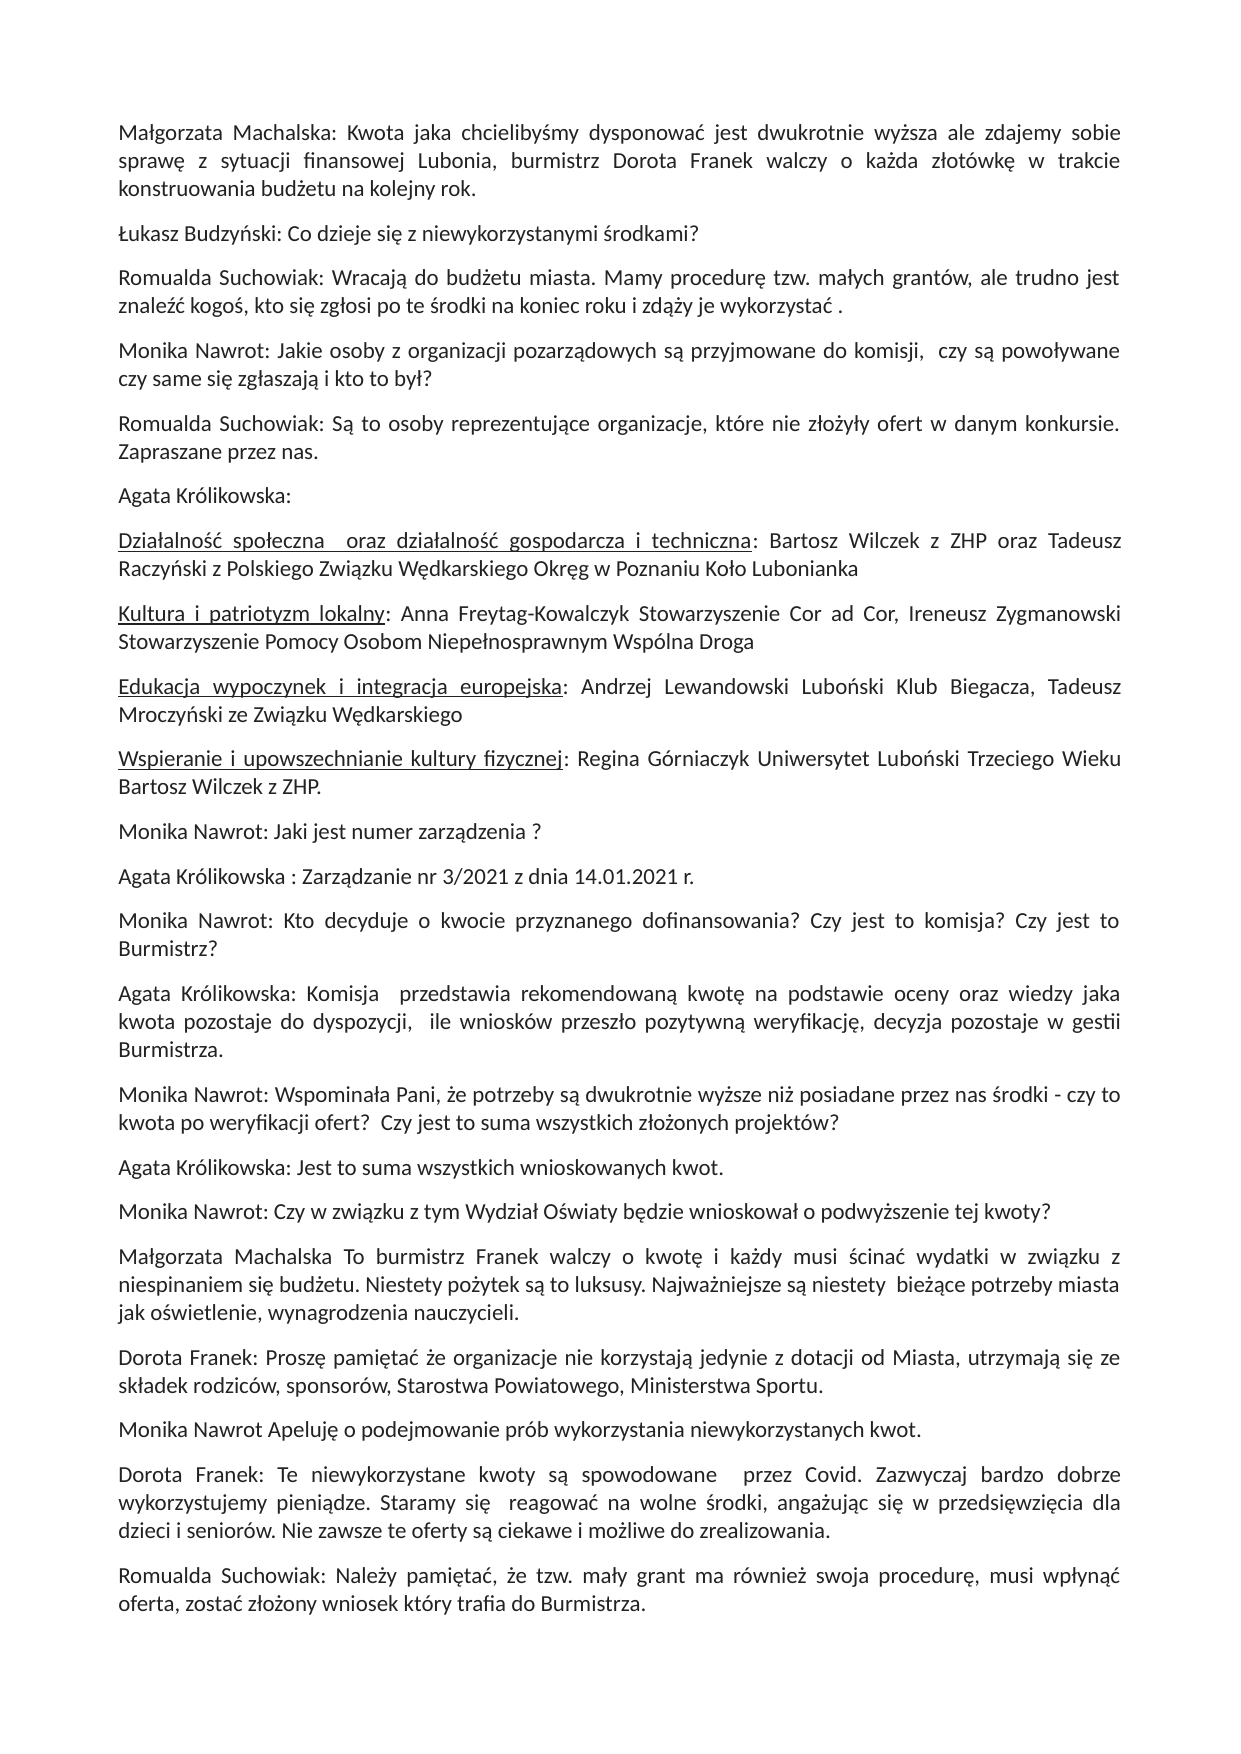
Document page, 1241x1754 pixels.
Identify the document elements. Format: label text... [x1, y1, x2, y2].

text Monika Nawrot: Jaki jest numer zarządzenia ? [118, 817, 1122, 845]
text Agata Królikowska: [118, 482, 1122, 510]
text Małgorzata Machalska: Kwota jaka chcielibyśmy dysponować jest dwukrotnie wyższa ale zdajemy sobie sprawę z sytuacji finansowej Lubonia, burmistrz Dorota Franek walczy o każda złotówkę w trakcie konstruowania budżetu na kolejny rok. [118, 118, 1122, 202]
text Agata Królikowska: Jest to suma wszystkich wnioskowanych kwot. [118, 1153, 1122, 1181]
text Agata Królikowska : Zarządzanie nr 3/2021 z dnia 14.01.2021 r. [118, 862, 1122, 890]
text Romualda Suchowiak: Są to osoby reprezentujące organizacje, które nie złożyły ofert w danym konkursie. Zapraszane przez nas. [118, 409, 1122, 465]
text Monika Nawrot: Czy w związku z tym Wydział Oświaty będzie wnioskował o podwyższenie tej kwoty? [118, 1197, 1122, 1225]
text Monika Nawrot: Wspominała Pani, że potrzeby są dwukrotnie wyższe niż posiadane przez nas środki - czy to kwota po weryfikacji ofert? Czy jest to suma wszystkich złożonych projektów? [118, 1080, 1122, 1136]
text Kultura i patriotyzm lokalny: Anna Freytag-Kowalczyk Stowarzyszenie Cor ad Cor, Ireneusz Zygmanowski Stowarzyszenie Pomocy Osobom Niepełnosprawnym Wspólna Droga [118, 599, 1122, 655]
text Działalność społeczna oraz działalność gospodarcza i techniczna: Bartosz Wilczek z ZHP oraz Tadeusz Raczyński z Polskiego Związku Wędkarskiego Okręg w Poznaniu Koło Lubonianka [118, 526, 1122, 582]
text Dorota Franek: Te niewykorzystane kwoty są spowodowane przez Covid. Zazwyczaj bardzo dobrze wykorzystujemy pieniądze. Staramy się reagować na wolne środki, angażując się w przedsięwzięcia dla dzieci i seniorów. Nie zawsze te oferty są ciekawe i możliwe do zrealizowania. [118, 1460, 1122, 1544]
text Łukasz Budzyński: Co dzieje się z niewykorzystanymi środkami? [118, 219, 1122, 247]
text Monika Nawrot: Kto decyduje o kwocie przyznanego dofinansowania? Czy jest to komisja? Czy jest to Burmistrz? [118, 907, 1122, 963]
text Małgorzata Machalska To burmistrz Franek walczy o kwotę i każdy musi ścinać wydatki w związku z niespinaniem się budżetu. Niestety pożytek są to luksusy. Najważniejsze są niestety bieżące potrzeby miasta jak oświetlenie, wynagrodzenia nauczycieli. [118, 1242, 1122, 1326]
text Agata Królikowska: Komisja przedstawia rekomendowaną kwotę na podstawie oceny oraz wiedzy jaka kwota pozostaje do dyspozycji, ile wniosków przeszło pozytywną weryfikację, decyzja pozostaje w gestii Burmistrza. [118, 979, 1122, 1063]
text Monika Nawrot Apeluję o podejmowanie prób wykorzystania niewykorzystanych kwot. [118, 1416, 1122, 1443]
text Wspieranie i upowszechnianie kultury fizycznej: Regina Górniaczyk Uniwersytet Luboński Trzeciego Wieku Bartosz Wilczek z ZHP. [118, 744, 1122, 801]
text Romualda Suchowiak: Wracają do budżetu miasta. Mamy procedurę tzw. małych grantów, ale trudno jest znaleźć kogoś, kto się zgłosi po te środki na koniec roku i zdąży je wykorzystać . [118, 263, 1122, 319]
text Romualda Suchowiak: Należy pamiętać, że tzw. mały grant ma również swoja procedurę, musi wpłynąć oferta, zostać złożony wniosek który trafia do Burmistrza. [118, 1561, 1122, 1617]
text Dorota Franek: Proszę pamiętać że organizacje nie korzystają jedynie z dotacji od Miasta, utrzymają się ze składek rodziców, sponsorów, Starostwa Powiatowego, Ministerstwa Sportu. [118, 1343, 1122, 1399]
text Edukacja wypoczynek i integracja europejska: Andrzej Lewandowski Luboński Klub Biegacza, Tadeusz Mroczyński ze Związku Wędkarskiego [118, 672, 1122, 728]
text Monika Nawrot: Jakie osoby z organizacji pozarządowych są przyjmowane do komisji, czy są powoływane czy same się zgłaszają i kto to był? [118, 336, 1122, 392]
